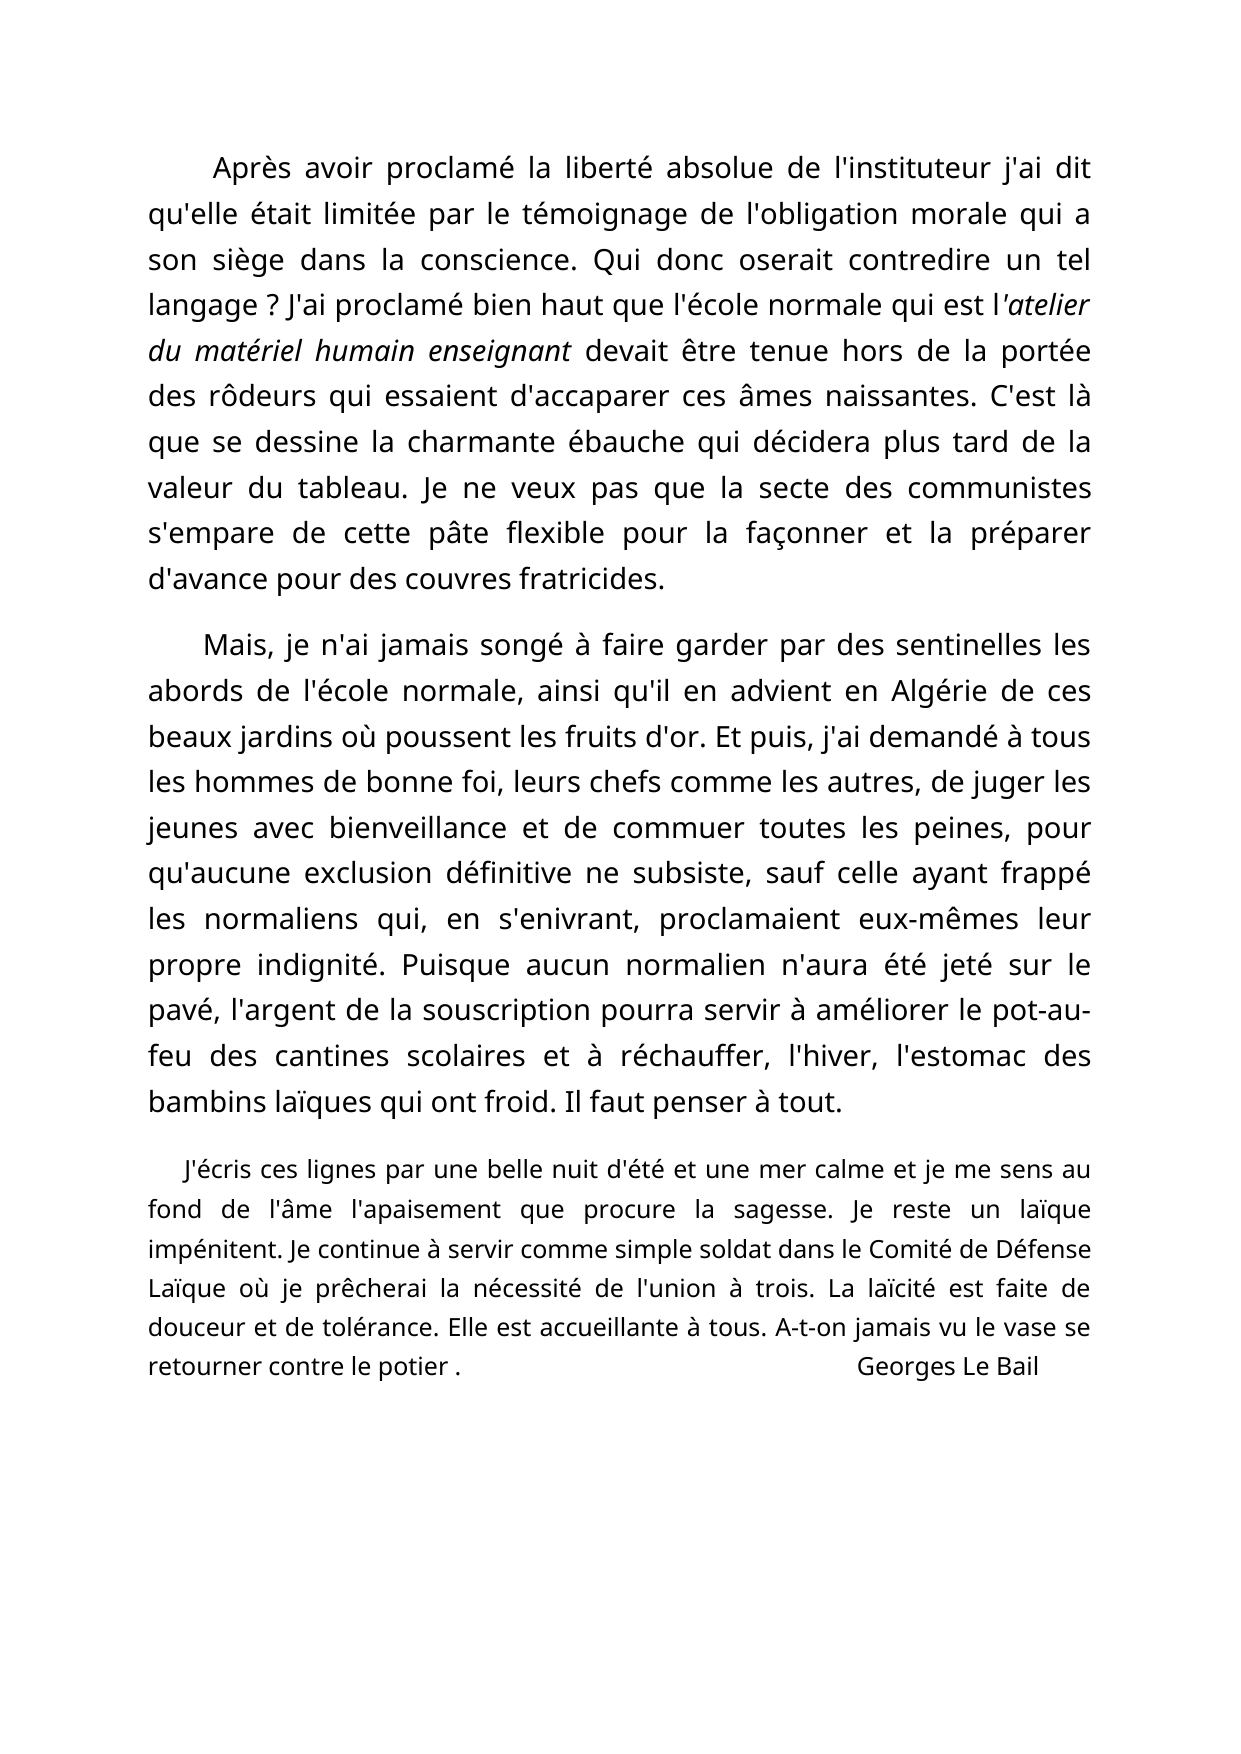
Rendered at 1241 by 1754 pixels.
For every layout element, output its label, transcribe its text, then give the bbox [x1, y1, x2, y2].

text Mais, je n'ai jamais songé à faire garder par des sentinelles les abords de l'école normale, ainsi qu'il en advient en Algérie de ces beaux jardins où poussent les fruits d'or. Et puis, j'ai demandé à tous les hommes de bonne foi, leurs chefs comme les autres, de juger les jeunes avec bienveillance et de commuer toutes les peines, pour qu'aucune exclusion définitive ne subsiste, sauf celle ayant frappé les normaliens qui, en s'enivrant, proclamaient eux-mêmes leur propre indignité. Puisque aucun normalien n'aura été jeté sur le pavé, l'argent de la souscription pourra servir à améliorer le pot-au-feu des cantines scolaires et à réchauffer, l'hiver, l'estomac des bambins laïques qui ont froid. Il faut penser à tout. [148, 625, 1093, 1121]
text J'écris ces lignes par une belle nuit d'été et une mer calme et je me sens au fond de l'âme l'apaisement que procure la sagesse. Je reste un laïque impénitent. Je continue à servir comme simple soldat dans le Comité de Défense Laïque où je prêcherai la nécessité de l'union à trois. La laïcité est faite de douceur et de tolérance. Elle est accueillante à tous. A-t-on jamais vu le vase se retourner contre le potier . Georges Le Bail [148, 1147, 1093, 1383]
text Après avoir proclamé la liberté absolue de l'instituteur j'ai dit qu'elle était limitée par le témoignage de l'obligation morale qui a son siège dans la conscience. Qui donc oserait contredire un tel langage ? J'ai proclamé bien haut que l'école normale qui est l'atelier du matériel humain enseignant devait être tenue hors de la portée des rôdeurs qui essaient d'accaparer ces âmes naissantes. C'est là que se dessine la charmante ébauche qui décidera plus tard de la valeur du tableau. Je ne veux pas que la secte des communistes s'empare de cette pâte flexible pour la façonner et la préparer d'avance pour des couvres fratricides. [148, 148, 1093, 598]
